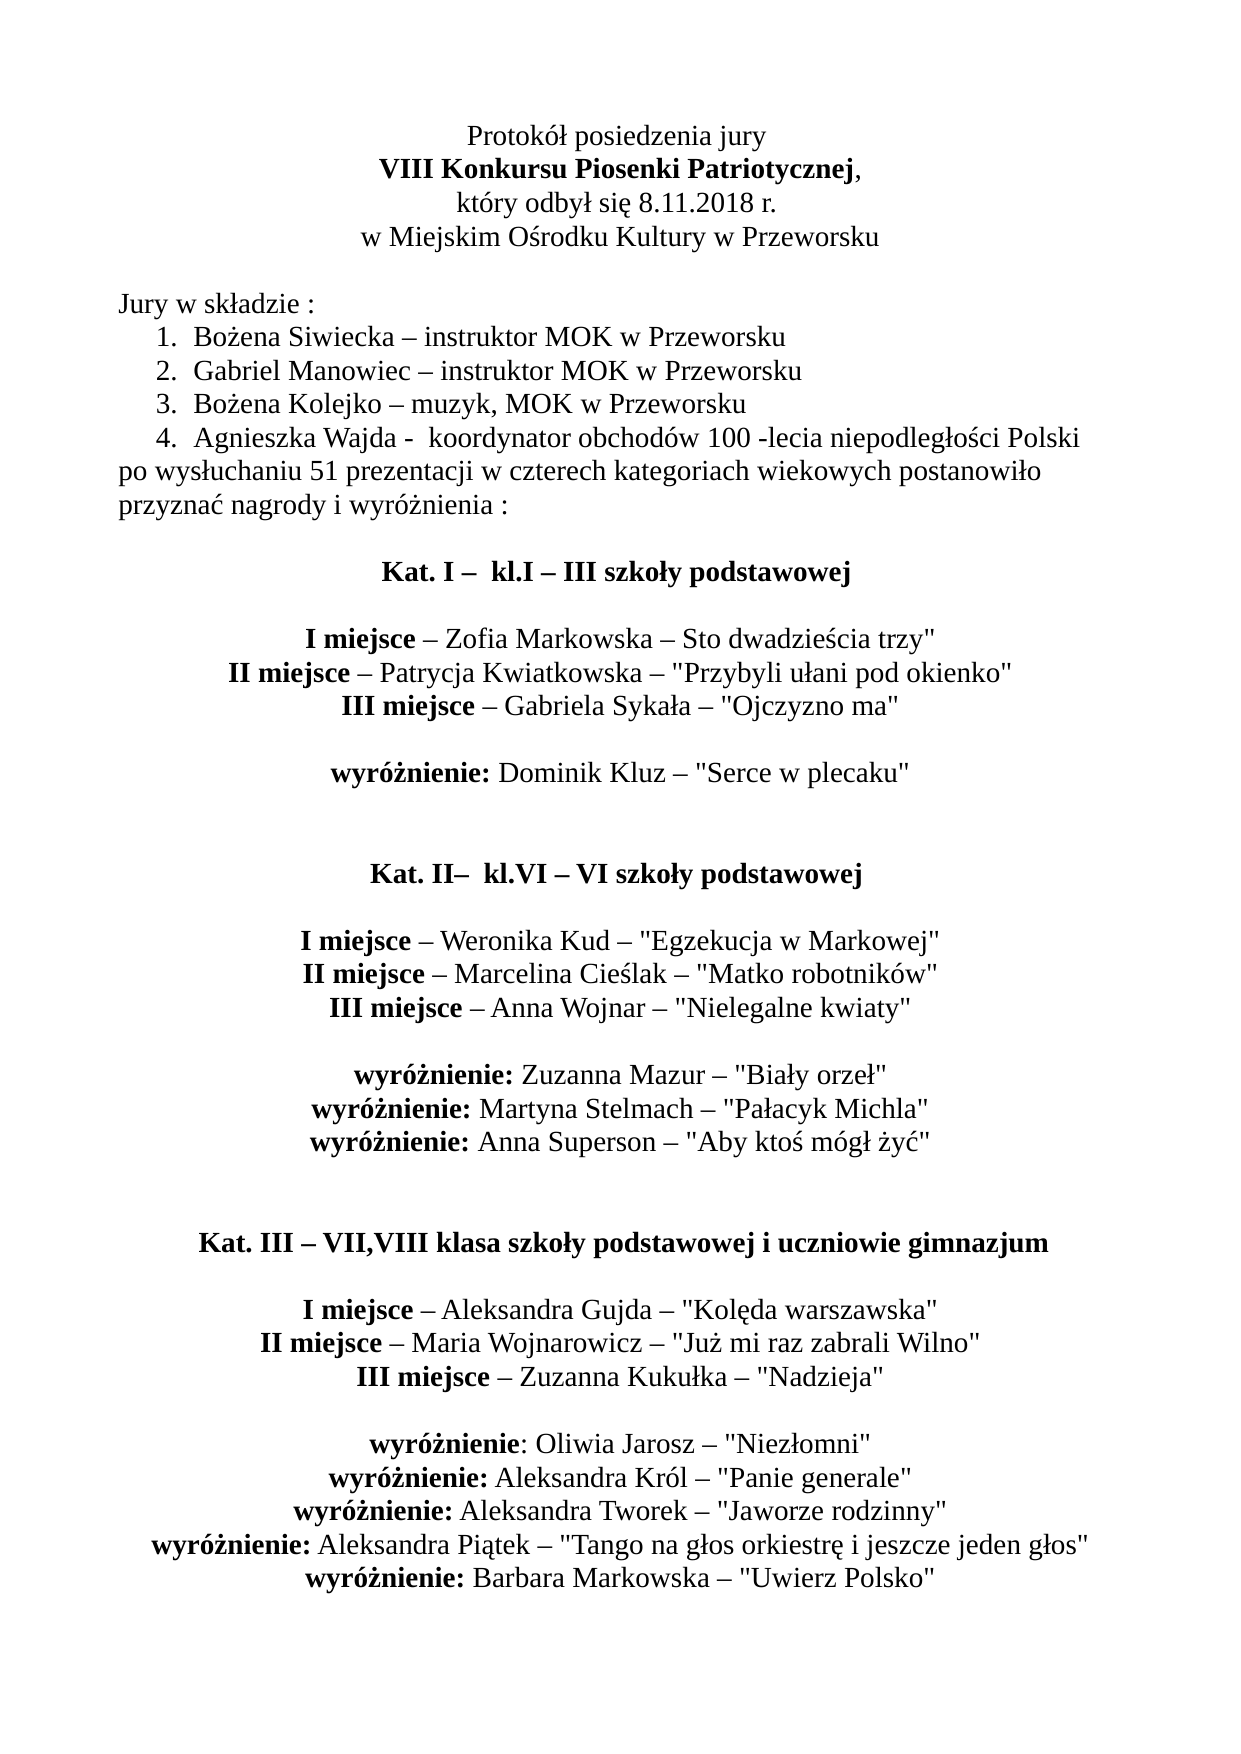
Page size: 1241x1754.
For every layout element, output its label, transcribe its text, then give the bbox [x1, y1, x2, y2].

text w Miejskim Ośrodku Kultury w Przeworsku [118, 219, 1122, 252]
text wyróżnienie: Aleksandra Tworek – "Jaworze rodzinny" [118, 1493, 1122, 1527]
list Gabriel Manowiec – instruktor MOK w Przeworsku [156, 353, 1122, 386]
list Agnieszka Wajda - koordynator obchodów 100 -lecia niepodległości Polski [156, 420, 1122, 453]
text II miejsce – Maria Wojnarowicz – "Już mi raz zabrali Wilno" [118, 1326, 1122, 1359]
text II miejsce – Patrycja Kwiatkowska – "Przybyli ułani pod okienko" [118, 655, 1122, 688]
text VIII Konkursu Piosenki Patriotycznej, [118, 152, 1122, 185]
text I miejsce – Aleksandra Gujda – "Kolęda warszawska" [118, 1292, 1122, 1326]
text po wysłuchaniu 51 prezentacji w czterech kategoriach wiekowych postanowiło przyznać nagrody i wyróżnienia : [118, 453, 1122, 521]
list Bożena Siwiecka – instruktor MOK w Przeworsku [156, 319, 1122, 353]
text I miejsce – Weronika Kud – "Egzekucja w Markowej" [118, 923, 1122, 957]
text III miejsce – Zuzanna Kukułka – "Nadzieja" [118, 1359, 1122, 1393]
text Protokół posiedzenia jury [118, 118, 1122, 152]
text III miejsce – Gabriela Sykała – "Ojczyzno ma" [118, 688, 1122, 722]
text wyróżnienie: Anna Superson – "Aby ktoś mógł żyć" [118, 1124, 1122, 1158]
text Kat. I – kl.I – III szkoły podstawowej [118, 554, 1122, 588]
text Jury w składzie : [118, 286, 1122, 319]
text który odbył się 8.11.2018 r. [118, 185, 1122, 219]
text I miejsce – Zofia Markowska – Sto dwadzieścia trzy" [118, 621, 1122, 655]
text wyróżnienie: Martyna Stelmach – "Pałacyk Michla" [118, 1091, 1122, 1124]
text wyróżnienie: Barbara Markowska – "Uwierz Polsko" [118, 1560, 1122, 1594]
text wyróżnienie: Aleksandra Król – "Panie generale" [118, 1460, 1122, 1493]
text Kat. II– kl.VI – VI szkoły podstawowej [118, 856, 1122, 889]
text wyróżnienie: Dominik Kluz – "Serce w plecaku" [118, 755, 1122, 789]
text Kat. III – VII,VIII klasa szkoły podstawowej i uczniowie gimnazjum [118, 1225, 1122, 1258]
text wyróżnienie: Aleksandra Piątek – "Tango na głos orkiestrę i jeszcze jeden głos" [118, 1527, 1122, 1560]
text wyróżnienie: Zuzanna Mazur – "Biały orzeł" [118, 1057, 1122, 1091]
text wyróżnienie: Oliwia Jarosz – "Niezłomni" [118, 1426, 1122, 1460]
text III miejsce – Anna Wojnar – "Nielegalne kwiaty" [118, 990, 1122, 1024]
list Bożena Kolejko – muzyk, MOK w Przeworsku [156, 386, 1122, 420]
text II miejsce – Marcelina Cieślak – "Matko robotników" [118, 957, 1122, 990]
